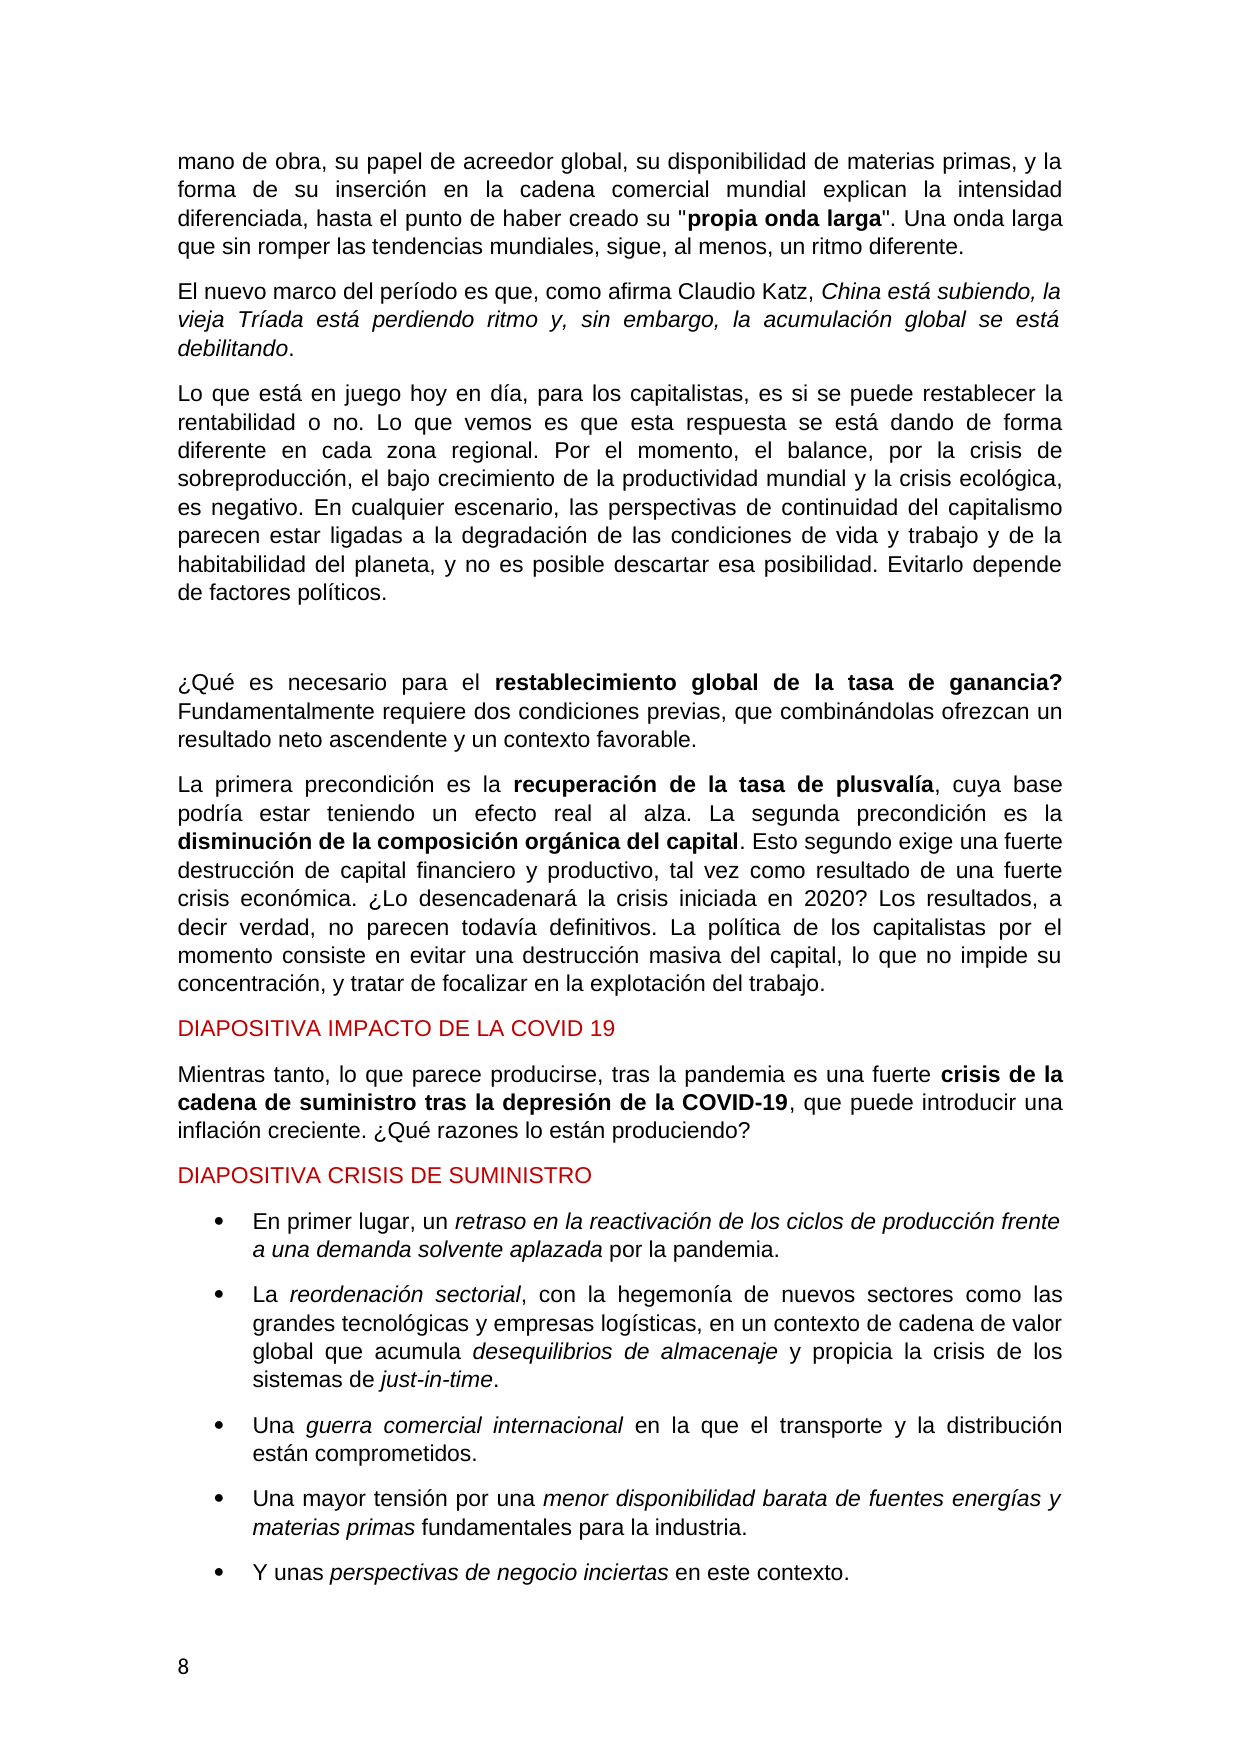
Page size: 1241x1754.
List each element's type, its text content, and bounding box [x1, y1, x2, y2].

list Una guerra comercial internacional en la que el transporte y la distribución están comprometidos. [215, 1412, 1063, 1466]
text mano de obra, su papel de acreedor global, su disponibilidad de materias primas, y la forma de su inserción en la cadena comercial mundial explican la intensidad diferenciada, hasta el punto de haber creado su "propia onda larga". Una onda larga que sin romper las tendencias mundiales, sigue, al menos, un ritmo diferente. [177, 148, 1063, 259]
list En primer lugar, un retraso en la reactivación de los ciclos de producción frente a una demanda solvente aplazada por la pandemia. [215, 1208, 1063, 1262]
text DIAPOSITIVA IMPACTO DE LA COVID 19 [177, 1015, 1063, 1042]
text La primera precondición es la recuperación de la tasa de plusvalía, cuya base podría estar teniendo un efecto real al alza. La segunda precondición es la disminución de la composición orgánica del capital. Esto segundo exige una fuerte destrucción de capital financiero y productivo, tal vez como resultado de una fuerte crisis económica. ¿Lo desencadenará la crisis iniciada en 2020? Los resultados, a decir verdad, no parecen todavía definitivos. La política de los capitalistas por el momento consiste en evitar una destrucción masiva del capital, lo que no impide su concentración, y tratar de focalizar en la explotación del trabajo. [177, 771, 1063, 997]
text ¿Qué es necesario para el restablecimiento global de la tasa de ganancia? Fundamentalmente requiere dos condiciones previas, que combinándolas ofrezcan un resultado neto ascendente y un contexto favorable. [177, 669, 1063, 752]
list La reordenación sectorial, con la hegemonía de nuevos sectores como las grandes tecnológicas y empresas logísticas, en un contexto de cadena de valor global que acumula desequilibrios de almacenaje y propicia la crisis de los sistemas de just-in-time. [215, 1281, 1063, 1393]
text DIAPOSITIVA CRISIS DE SUMINISTRO [177, 1162, 1063, 1189]
list Una mayor tensión por una menor disponibilidad barata de fuentes energías y materias primas fundamentales para la industria. [215, 1485, 1063, 1540]
text Mientras tanto, lo que parece producirse, tras la pandemia es una fuerte crisis de la cadena de suministro tras la depresión de la COVID-19, que puede introducir una inflación creciente. ¿Qué razones lo están produciendo? [177, 1061, 1063, 1144]
text Lo que está en juego hoy en día, para los capitalistas, es si se puede restablecer la rentabilidad o no. Lo que vemos es que esta respuesta se está dando de forma diferente en cada zona regional. Por el momento, el balance, por la crisis de sobreproducción, el bajo crecimiento de la productividad mundial y la crisis ecológica, es negativo. En cualquier escenario, las perspectivas de continuidad del capitalismo parecen estar ligadas a la degradación de las condiciones de vida y trabajo y de la habitabilidad del planeta, y no es posible descartar esa posibilidad. Evitarlo depende de factores políticos. [177, 380, 1063, 605]
text El nuevo marco del período es que, como afirma Claudio Katz, China está subiendo, la vieja Tríada está perdiendo ritmo y, sin embargo, la acumulación global se está debilitando. [177, 278, 1063, 361]
list Y unas perspectivas de negocio inciertas en este contexto. [215, 1559, 1063, 1585]
